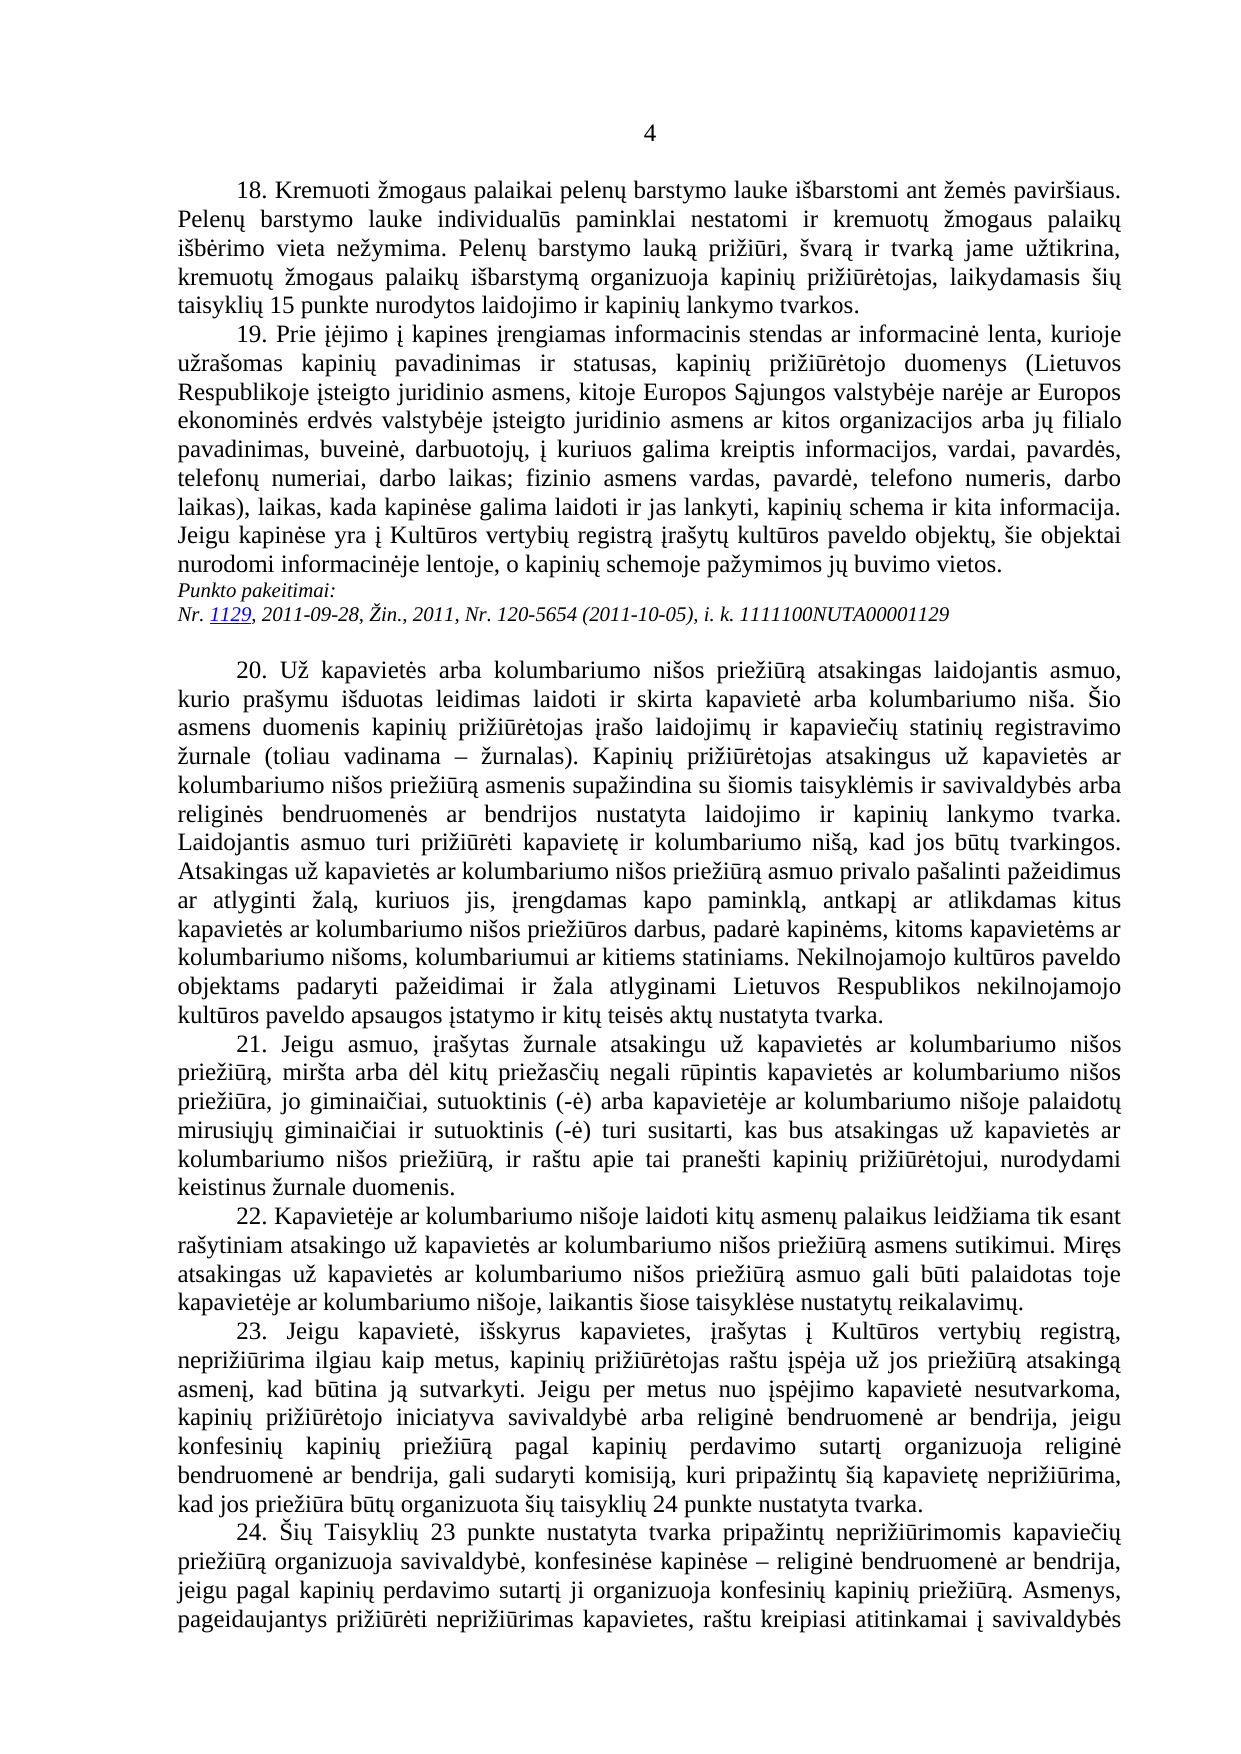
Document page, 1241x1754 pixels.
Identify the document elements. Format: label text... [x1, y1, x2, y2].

text 22. Kapavietėje ar kolumbariumo nišoje laidoti kitų asmenų palaikus leidžiama tik esant rašytiniam atsakingo už kapavietės ar kolumbariumo nišos priežiūrą asmens sutikimui. Miręs atsakingas už kapavietės ar kolumbariumo nišos priežiūrą asmuo gali būti palaidotas toje kapavietėje ar kolumbariumo nišoje, laikantis šiose taisyklėse nustatytų reikalavimų. [177, 1201, 1122, 1316]
text Punkto pakeitimai: [177, 578, 1122, 602]
text 19. Prie įėjimo į kapines įrengiamas informacinis stendas ar informacinė lenta, kurioje užrašomas kapinių pavadinimas ir statusas, kapinių prižiūrėtojo duomenys (Lietuvos Respublikoje įsteigto juridinio asmens, kitoje Europos Sąjungos valstybėje narėje ar Europos ekonominės erdvės valstybėje įsteigto juridinio asmens ar kitos organizacijos arba jų filialo pavadinimas, buveinė, darbuotojų, į kuriuos galima kreiptis informacijos, vardai, pavardės, telefonų numeriai, darbo laikas; fizinio asmens vardas, pavardė, telefono numeris, darbo laikas), laikas, kada kapinėse galima laidoti ir jas lankyti, kapinių schema ir kita informacija. Jeigu kapinėse yra į Kultūros vertybių registrą įrašytų kultūros paveldo objektų, šie objektai nurodomi informacinėje lentoje, o kapinių schemoje pažymimos jų buvimo vietos. [177, 319, 1122, 578]
text 20. Už kapavietės arba kolumbariumo nišos priežiūrą atsakingas laidojantis asmuo, kurio prašymu išduotas leidimas laidoti ir skirta kapavietė arba kolumbariumo niša. Šio asmens duomenis kapinių prižiūrėtojas įrašo laidojimų ir kapaviečių statinių registravimo žurnale (toliau vadinama – žurnalas). Kapinių prižiūrėtojas atsakingus už kapavietės ar kolumbariumo nišos priežiūrą asmenis supažindina su šiomis taisyklėmis ir savivaldybės arba religinės bendruomenės ar bendrijos nustatyta laidojimo ir kapinių lankymo tvarka. Laidojantis asmuo turi prižiūrėti kapavietę ir kolumbariumo nišą, kad jos būtų tvarkingos. Atsakingas už kapavietės ar kolumbariumo nišos priežiūrą asmuo privalo pašalinti pažeidimus ar atlyginti žalą, kuriuos jis, įrengdamas kapo paminklą, antkapį ar atlikdamas kitus kapavietės ar kolumbariumo nišos priežiūros darbus, padarė kapinėms, kitoms kapavietėms ar kolumbariumo nišoms, kolumbariumui ar kitiems statiniams. Nekilnojamojo kultūros paveldo objektams padaryti pažeidimai ir žala atlyginami Lietuvos Respublikos nekilnojamojo kultūros paveldo apsaugos įstatymo ir kitų teisės aktų nustatyta tvarka. [177, 655, 1122, 1029]
text Nr. 1129, 2011-09-28, Žin., 2011, Nr. 120-5654 (2011-10-05), i. k. 1111100NUTA00001129 [177, 602, 1122, 626]
text 21. Jeigu asmuo, įrašytas žurnale atsakingu už kapavietės ar kolumbariumo nišos priežiūrą, miršta arba dėl kitų priežasčių negali rūpintis kapavietės ar kolumbariumo nišos priežiūra, jo giminaičiai, sutuoktinis (-ė) arba kapavietėje ar kolumbariumo nišoje palaidotų mirusiųjų giminaičiai ir sutuoktinis (-ė) turi susitarti, kas bus atsakingas už kapavietės ar kolumbariumo nišos priežiūrą, ir raštu apie tai pranešti kapinių prižiūrėtojui, nurodydami keistinus žurnale duomenis. [177, 1029, 1122, 1201]
text 23. Jeigu kapavietė, išskyrus kapavietes, įrašytas į Kultūros vertybių registrą, neprižiūrima ilgiau kaip metus, kapinių prižiūrėtojas raštu įspėja už jos priežiūrą atsakingą asmenį, kad būtina ją sutvarkyti. Jeigu per metus nuo įspėjimo kapavietė nesutvarkoma, kapinių prižiūrėtojo iniciatyva savivaldybė arba religinė bendruomenė ar bendrija, jeigu konfesinių kapinių priežiūrą pagal kapinių perdavimo sutartį organizuoja religinė bendruomenė ar bendrija, gali sudaryti komisiją, kuri pripažintų šią kapavietę neprižiūrima, kad jos priežiūra būtų organizuota šių taisyklių 24 punkte nustatyta tvarka. [177, 1316, 1122, 1517]
text 24. Šių Taisyklių 23 punkte nustatyta tvarka pripažintų neprižiūrimomis kapaviečių priežiūrą organizuoja savivaldybė, konfesinėse kapinėse – religinė bendruomenė ar bendrija, jeigu pagal kapinių perdavimo sutartį ji organizuoja konfesinių kapinių priežiūrą. Asmenys, pageidaujantys prižiūrėti neprižiūrimas kapavietes, raštu kreipiasi atitinkamai į savivaldybės [177, 1517, 1122, 1632]
text 18. Kremuoti žmogaus palaikai pelenų barstymo lauke išbarstomi ant žemės paviršiaus. Pelenų barstymo lauke individualūs paminklai nestatomi ir kremuotų žmogaus palaikų išbėrimo vieta nežymima. Pelenų barstymo lauką prižiūri, švarą ir tvarką jame užtikrina, kremuotų žmogaus palaikų išbarstymą organizuoja kapinių prižiūrėtojas, laikydamasis šių taisyklių 15 punkte nurodytos laidojimo ir kapinių lankymo tvarkos. [177, 176, 1122, 319]
